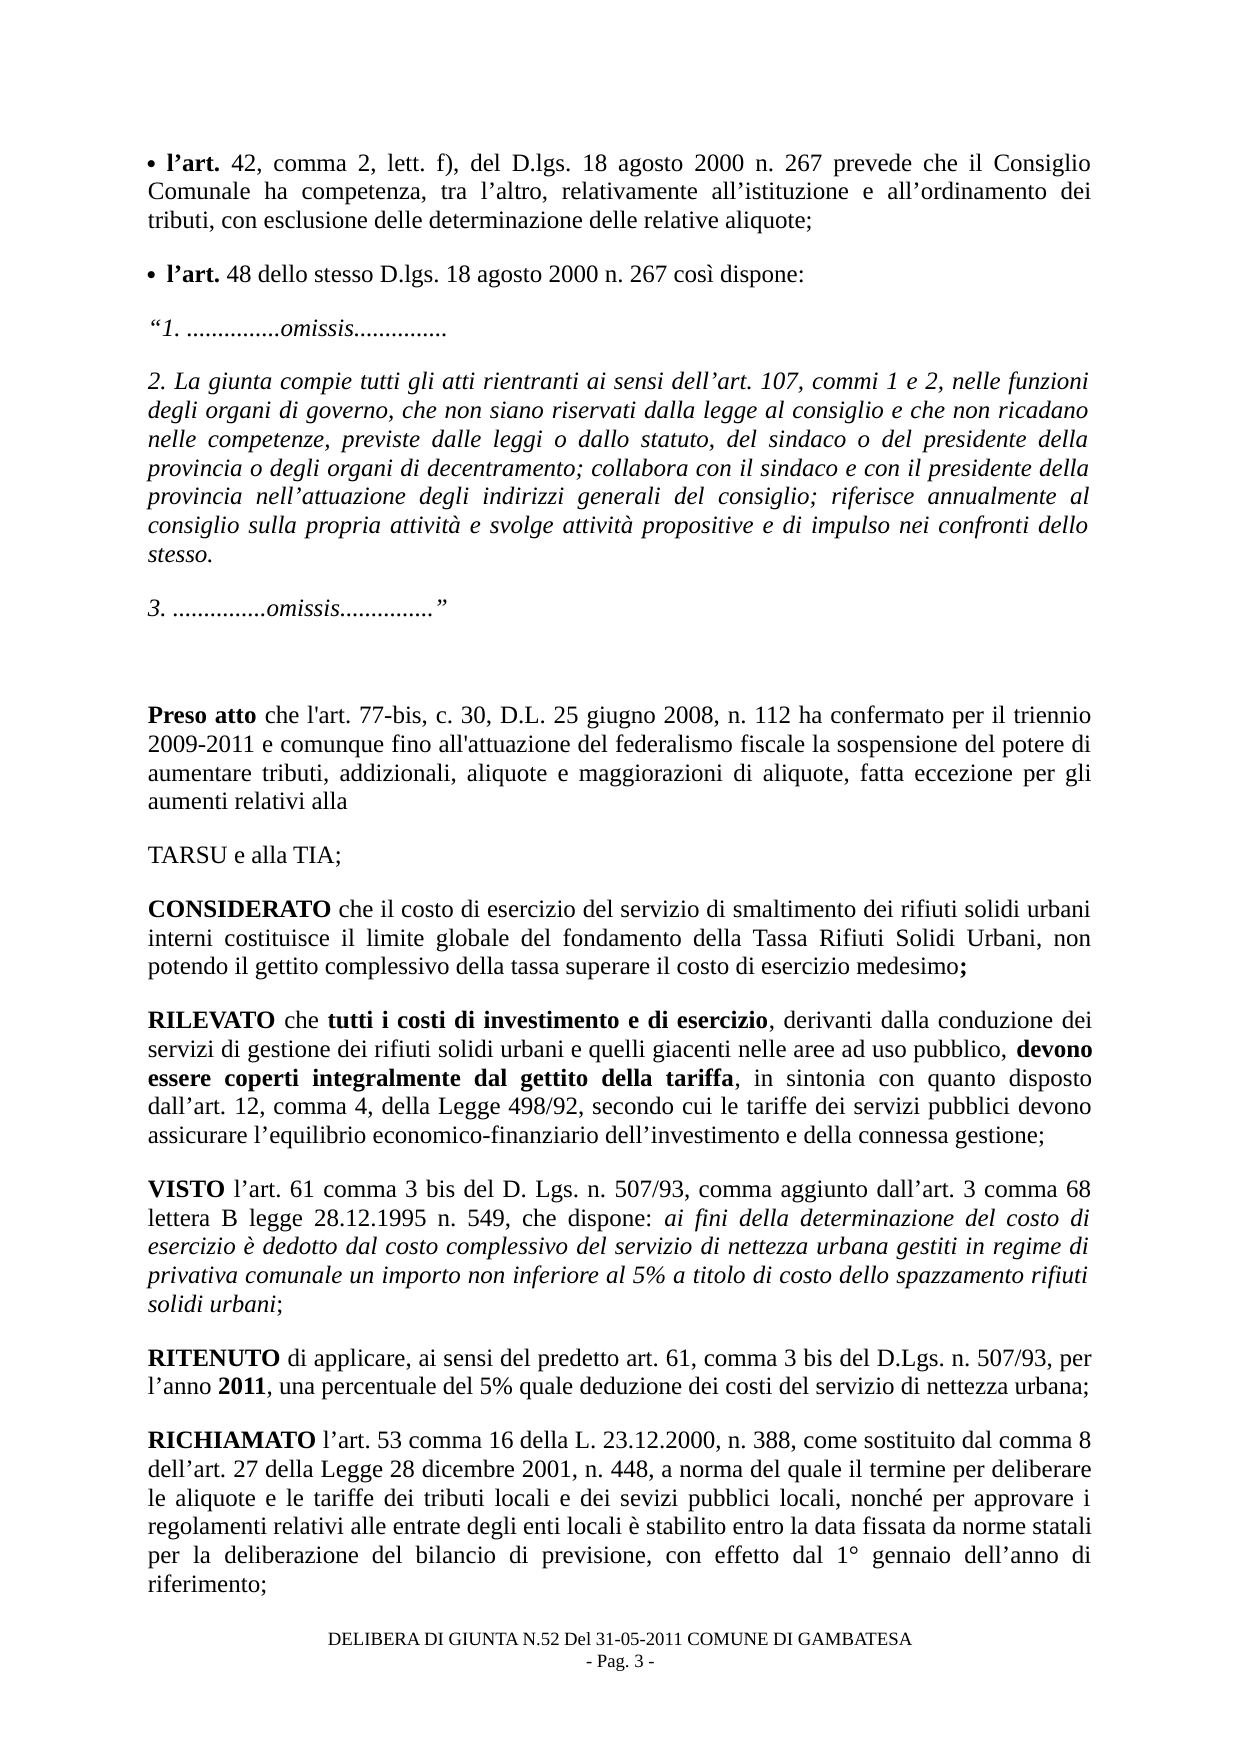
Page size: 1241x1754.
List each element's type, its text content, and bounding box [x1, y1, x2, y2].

text CONSIDERATO che il costo di esercizio del servizio di smaltimento dei rifiuti solidi urbani interni costituisce il limite globale del fondamento della Tassa Rifiuti Solidi Urbani, non potendo il gettito complessivo della tassa superare il costo di esercizio medesimo; [148, 894, 1092, 980]
text l’art. 42, comma 2, lett. f), del D.lgs. 18 agosto 2000 n. 267 prevede che il Consiglio Comunale ha competenza, tra l’altro, relativamente all’istituzione e all’ordinamento dei tributi, con esclusione delle determinazione delle relative aliquote; [148, 148, 1092, 234]
text RITENUTO di applicare, ai sensi del predetto art. 61, comma 3 bis del D.Lgs. n. 507/93, per l’anno 2011, una percentuale del 5% quale deduzione dei costi del servizio di nettezza urbana; [148, 1343, 1092, 1400]
text VISTO l’art. 61 comma 3 bis del D. Lgs. n. 507/93, comma aggiunto dall’art. 3 comma 68 lettera B legge 28.12.1995 n. 549, che dispone: ai fini della determinazione del costo di esercizio è dedotto dal costo complessivo del servizio di nettezza urbana gestiti in regime di privativa comunale un importo non inferiore al 5% a titolo di costo dello spazzamento rifiuti solidi urbani; [148, 1174, 1092, 1318]
text 2. La giunta compie tutti gli atti rientranti ai sensi dell’art. 107, commi 1 e 2, nelle funzioni degli organi di governo, che non siano riservati dalla legge al consiglio e che non ricadano nelle competenze, previste dalle leggi o dallo statuto, del sindaco o del presidente della provincia o degli organi di decentramento; collabora con il sindaco e con il presidente della provincia nell’attuazione degli indirizzi generali del consiglio; riferisce annualmente al consiglio sulla propria attività e svolge attività propositive e di impulso nei confronti dello stesso. [148, 366, 1092, 568]
text RICHIAMATO l’art. 53 comma 16 della L. 23.12.2000, n. 388, come sostituito dal comma 8 dell’art. 27 della Legge 28 dicembre 2001, n. 448, a norma del quale il termine per deliberare le aliquote e le tariffe dei tributi locali e dei sevizi pubblici locali, nonché per approvare i regolamenti relativi alle entrate degli enti locali è stabilito entro la data fissata da norme statali per la deliberazione del bilancio di previsione, con effetto dal 1° gennaio dell’anno di riferimento; [148, 1425, 1092, 1598]
text 3. ...............omissis...............” [148, 593, 1092, 621]
text “1. ...............omissis............... [148, 313, 1092, 341]
text l’art. 48 dello stesso D.lgs. 18 agosto 2000 n. 267 così dispone: [148, 259, 1092, 288]
text TARSU e alla TIA; [148, 840, 1092, 869]
text Preso atto che l'art. 77-bis, c. 30, D.L. 25 giugno 2008, n. 112 ha confermato per il triennio 2009-2011 e comunque fino all'attuazione del federalismo fiscale la sospensione del potere di aumentare tributi, addizionali, aliquote e maggiorazioni di aliquote, fatta eccezione per gli aumenti relativi alla [148, 700, 1092, 815]
text RILEVATO che tutti i costi di investimento e di esercizio, derivanti dalla conduzione dei servizi di gestione dei rifiuti solidi urbani e quelli giacenti nelle aree ad uso pubblico, devono essere coperti integralmente dal gettito della tariffa, in sintonia con quanto disposto dall’art. 12, comma 4, della Legge 498/92, secondo cui le tariffe dei servizi pubblici devono assicurare l’equilibrio economico-finanziario dell’investimento e della connessa gestione; [148, 1005, 1092, 1149]
